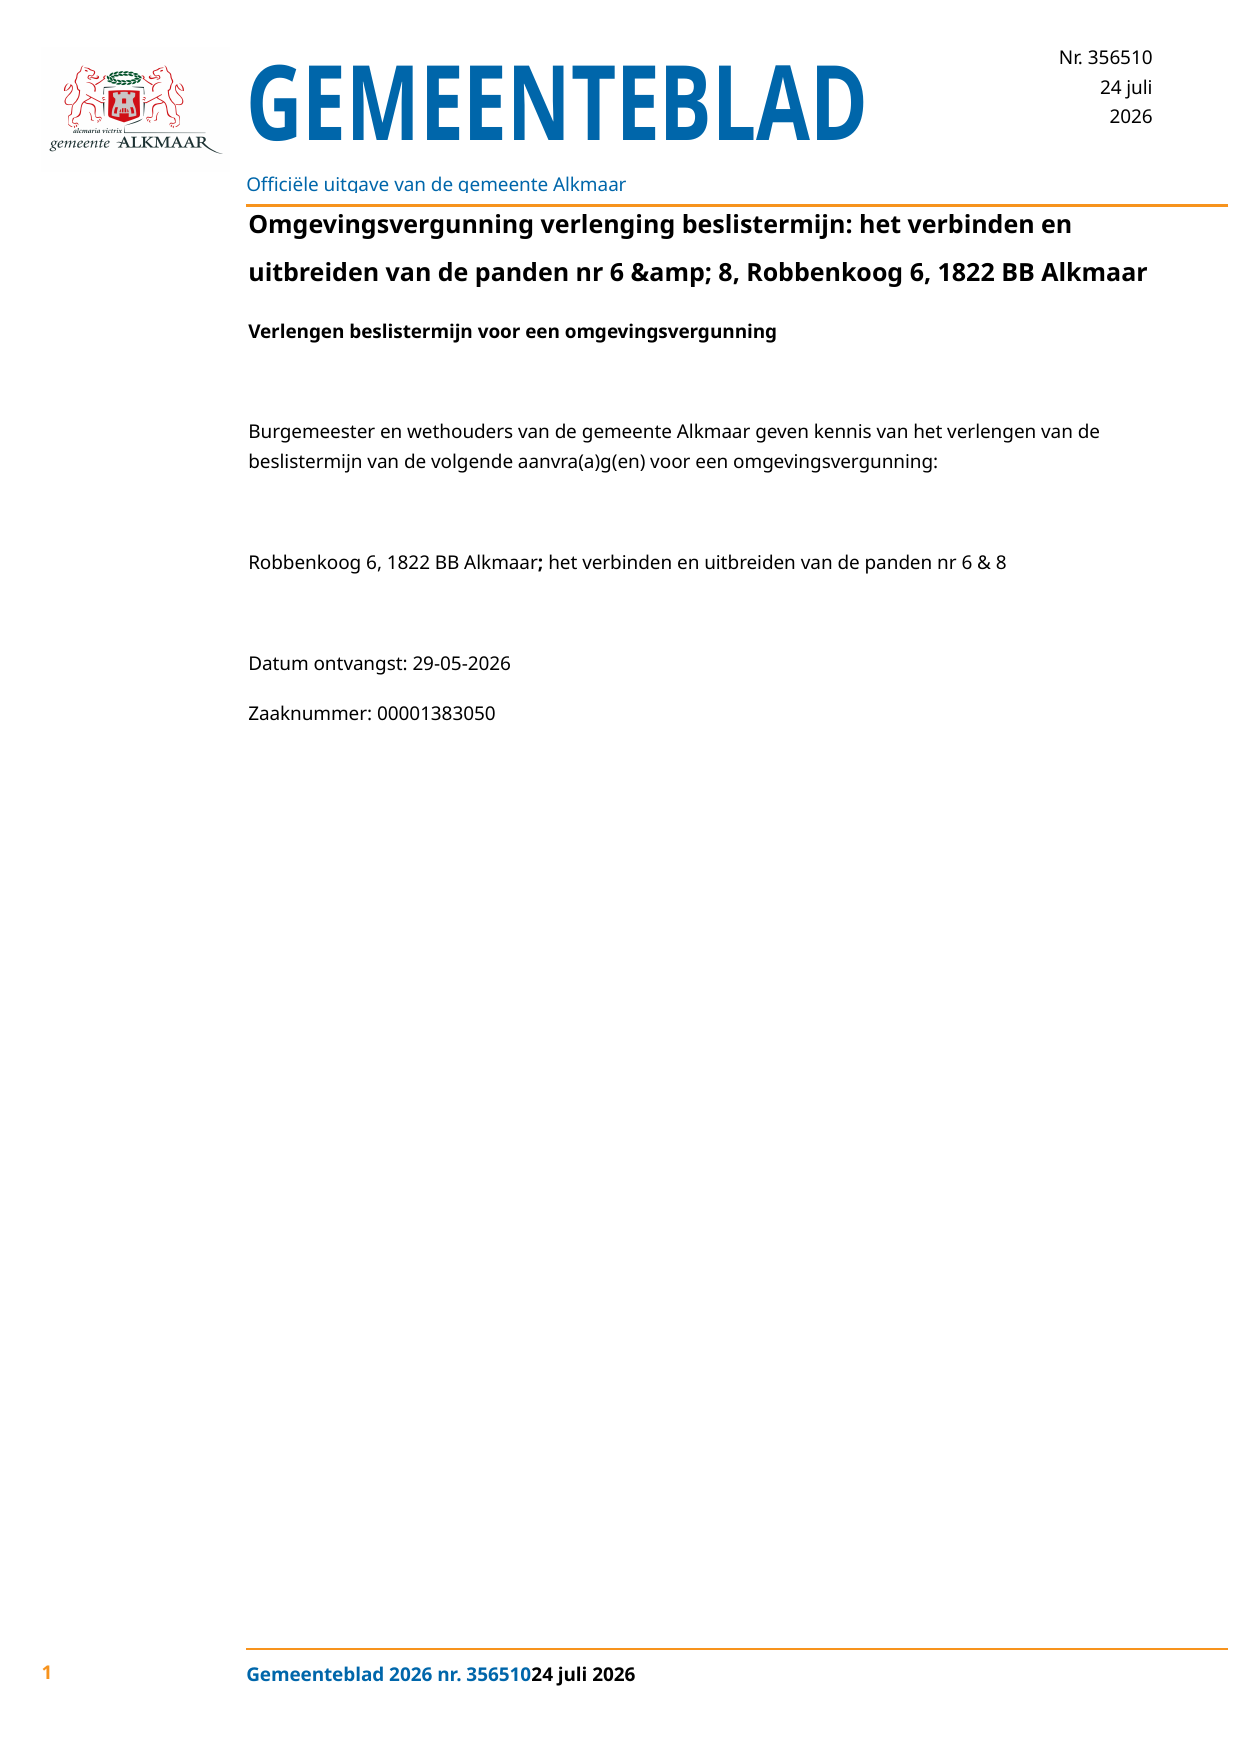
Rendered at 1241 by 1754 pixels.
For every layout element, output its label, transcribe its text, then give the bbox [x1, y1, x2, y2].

text Zaaknummer: 00001383050 [248, 700, 1152, 726]
text Burgemeester en wethouders van de gemeente Alkmaar geven kennis van het verlengen van de beslistermijn van de volgende aanvra(a)g(en) voor een omgevingsvergunning: [248, 419, 1152, 474]
picture [41, 47, 231, 172]
text Verlengen beslistermijn voor een omgevingsvergunning [248, 318, 1152, 344]
text Datum ontvangst: 29-05-2026 [248, 650, 1152, 676]
text Omgevingsvergunning verlenging beslistermijn: het verbinden en uitbreiden van de panden nr 6 &amp; 8, Robbenkoog 6, 1822 BB Alkmaar [248, 207, 1152, 288]
text Robbenkoog 6, 1822 BB Alkmaar; het verbinden en uitbreiden van de panden nr 6 & 8 [248, 549, 1152, 575]
